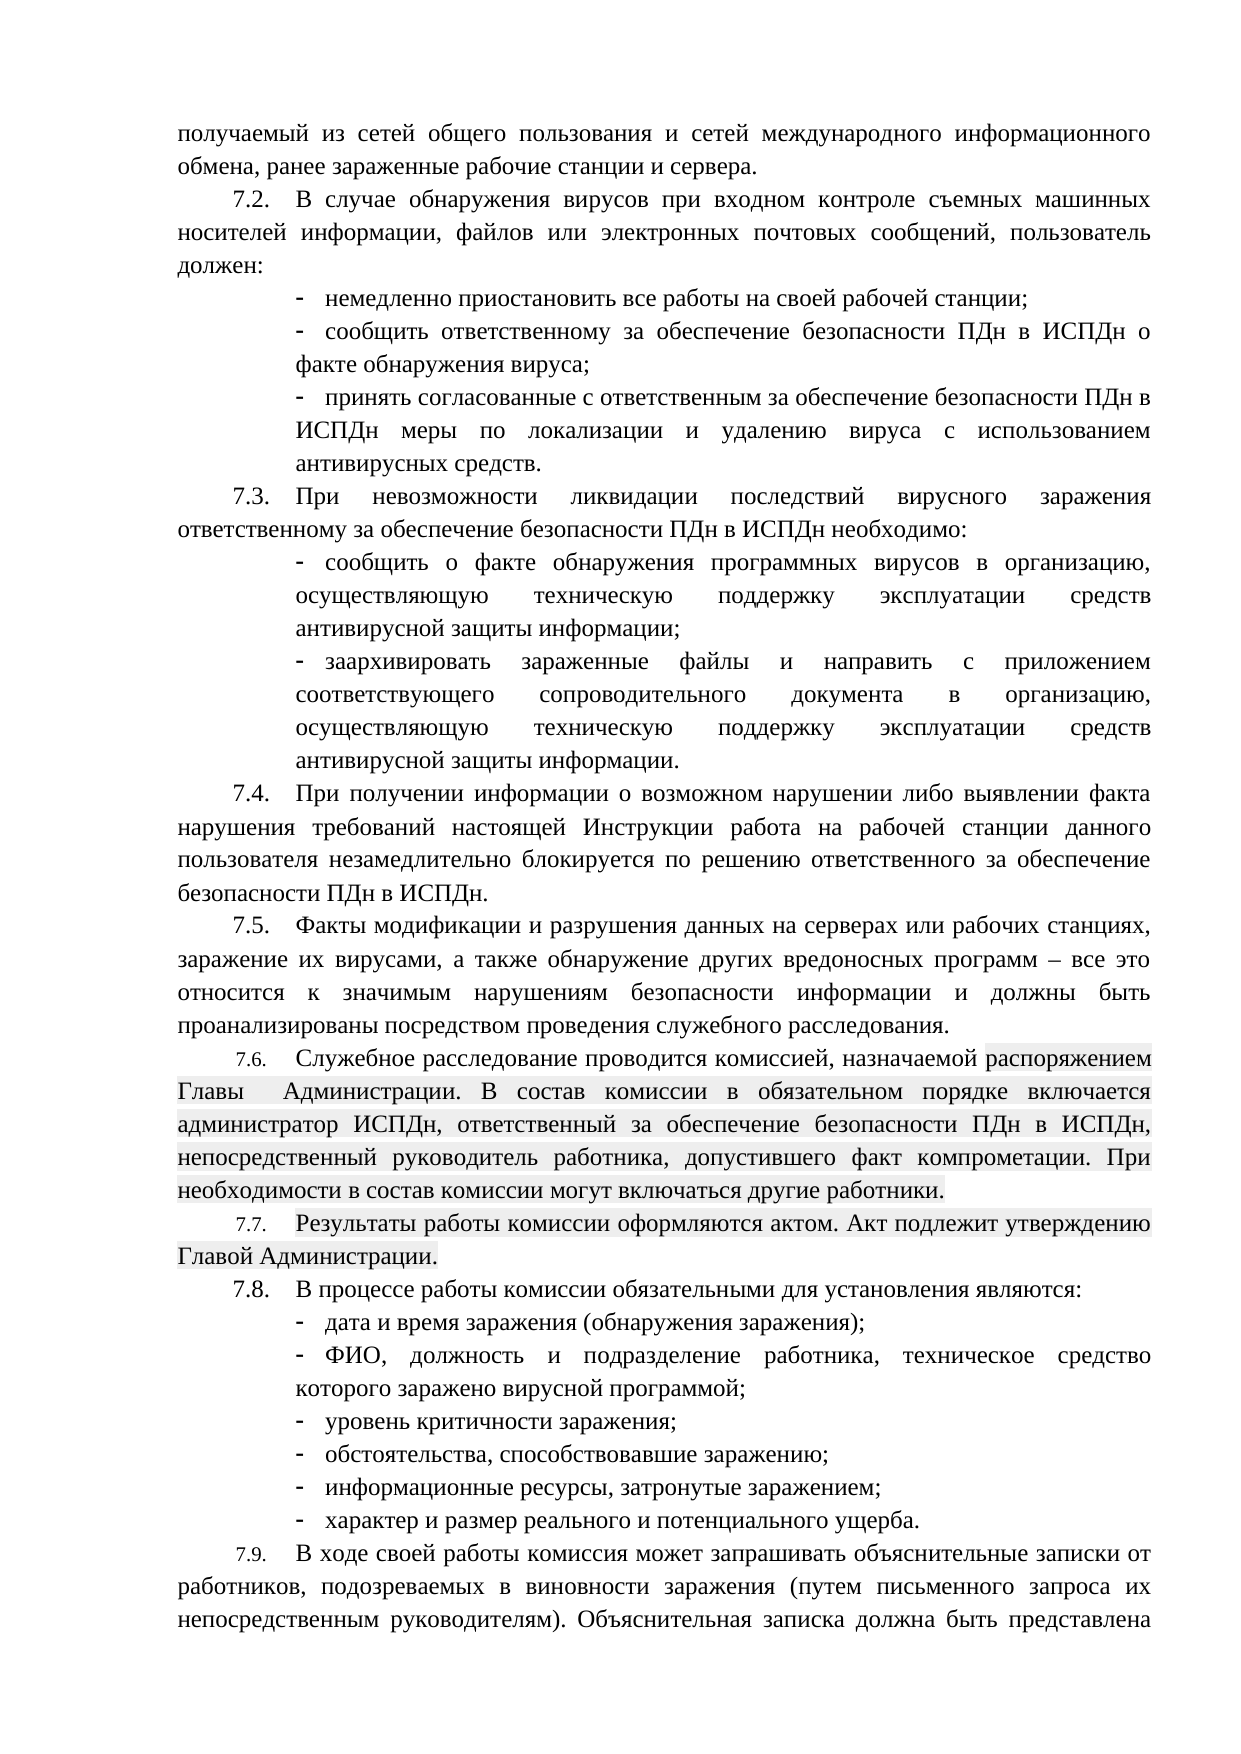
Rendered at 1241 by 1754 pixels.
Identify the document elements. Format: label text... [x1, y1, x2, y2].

list При невозможности ликвидации последствий вирусного заражения ответственному за обеспечение безопасности ПДн в ИСПДн необходимо: [177, 481, 1152, 543]
list Факты модификации и разрушения данных на серверах или рабочих станциях, заражение их вирусами, а также обнаружение других вредоносных программ – все это относится к значимым нарушениям безопасности информации и должны быть проанализированы посредством проведения служебного расследования. [177, 911, 1152, 1038]
list обстоятельства, способствовавшие заражению; [295, 1439, 1152, 1468]
list В случае обнаружения вирусов при входном контроле съемных машинных носителей информации, файлов или электронных почтовых сообщений, пользователь должен: [177, 184, 1152, 279]
list При получении информации о возможном нарушении либо выявлении факта нарушения требований настоящей Инструкции работа на рабочей станции данного пользователя незамедлительно блокируется по решению ответственного за обеспечение безопасности ПДн в ИСПДн. [177, 778, 1152, 906]
list немедленно приостановить все работы на своей рабочей станции; [295, 283, 1152, 312]
list сообщить ответственному за обеспечение безопасности ПДн в ИСПДн о факте обнаружения вируса; [295, 316, 1152, 378]
list характер и размер реального и потенциального ущерба. [295, 1505, 1152, 1534]
list ФИО, должность и подразделение работника, техническое средство которого заражено вирусной программой; [295, 1340, 1152, 1402]
list уровень критичности заражения; [295, 1406, 1152, 1435]
list Служебное расследование проводится комиссией, назначаемой распоряжением Главы Администрации. В состав комиссии в обязательном порядке включается администратор ИСПДн, ответственный за обеспечение безопасности ПДн в ИСПДн, непосредственный руководитель работника, допустившего факт компрометации. При необходимости в состав комиссии могут включаться другие работники. [177, 1043, 1152, 1203]
list В ходе своей работы комиссия может запрашивать объяснительные записки от работников, подозреваемых в виновности заражения (путем письменного запроса их непосредственным руководителям). Объяснительная записка должна быть представлена [177, 1538, 1152, 1633]
list принять согласованные с ответственным за обеспечение безопасности ПДн в ИСПДн меры по локализации и удалению вируса с использованием антивирусных средств. [295, 382, 1152, 477]
list информационные ресурсы, затронутые заражением; [295, 1472, 1152, 1501]
list сообщить о факте обнаружения программных вирусов в организацию, осуществляющую техническую поддержку эксплуатации средств антивирусной защиты информации; [295, 547, 1152, 642]
list заархивировать зараженные файлы и направить с приложением соответствующего сопроводительного документа в организацию, осуществляющую техническую поддержку эксплуатации средств антивирусной защиты информации. [295, 646, 1152, 774]
list В процессе работы комиссии обязательными для установления являются: [177, 1274, 1152, 1303]
list Результаты работы комиссии оформляются актом. Акт подлежит утверждению Главой Администрации. [177, 1208, 1152, 1269]
list Основными путями проникновения вирусов в ИСПДн являются: любые съемные машинные носители информации, электронные почтовые сообщения, трафик, получаемый из сетей общего пользования и сетей международного информационного обмена, ранее зараженные рабочие станции и сервера. [177, 118, 1152, 180]
list дата и время заражения (обнаружения заражения); [295, 1307, 1152, 1336]
